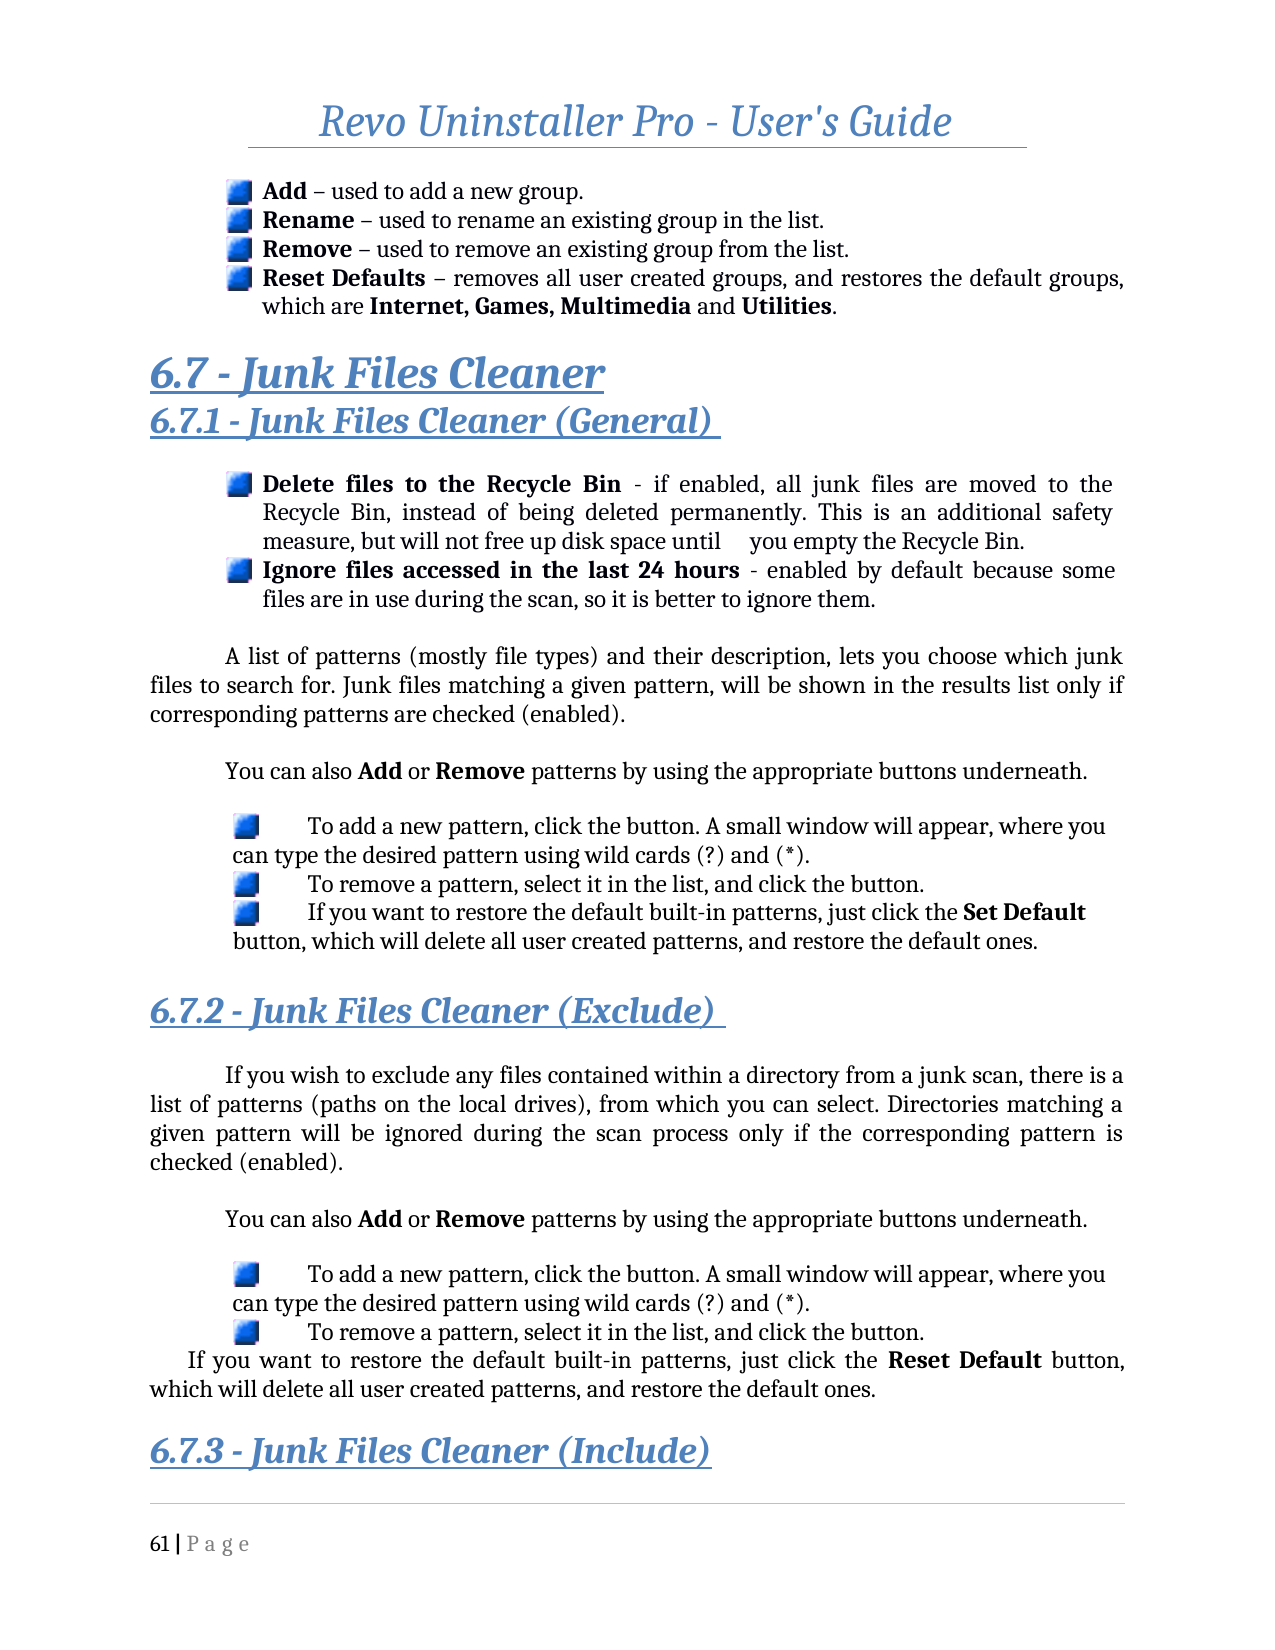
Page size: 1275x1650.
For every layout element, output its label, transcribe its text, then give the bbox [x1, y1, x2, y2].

list To remove a pattern, select it in the list, and click the button. [232, 869, 1125, 898]
text If you wish to exclude any files contained within a directory from a junk scan, there is a list of patterns (paths on the local drives), from which you can select. Directories matching a given pattern will be ignored during the scan process only if the corresponding pattern is checked (enabled). [150, 1061, 1125, 1176]
subtitle 6.7.2 - Junk Files Cleaner (Exclude) [150, 982, 1125, 1035]
list Reset Defaults – removes all user created groups, and restores the default groups, which are Internet, Games, Multimedia and Utilities. [225, 263, 1125, 321]
list Ignore files accessed in the last 24 hours - enabled by default because some files are in use during the scan, so it is better to ignore them. [150, 556, 1125, 613]
list Remove – used to remove an existing group from the list. [225, 235, 1125, 263]
list Add – used to add a new group. [225, 177, 1125, 206]
subtitle 6.7.1 - Junk Files Cleaner (General) [150, 400, 1125, 443]
text You can also Add or Remove patterns by using the appropriate buttons underneath. [150, 757, 1125, 786]
list To add a new pattern, click the button. A small window will appear, where you can type the desired pattern using wild cards (?) and (*). [232, 812, 1125, 869]
list To add a new pattern, click the button. A small window will appear, where you can type the desired pattern using wild cards (?) and (*). [232, 1260, 1125, 1318]
list Rename – used to rename an existing group in the list. [225, 206, 1125, 235]
list Delete files to the Recycle Bin - if enabled, all junk files are moved to the Recycle Bin, instead of being deleted permanently. This is an additional safety measure, but will not free up disk space until you empty the Recycle Bin. [150, 469, 1125, 556]
text If you want to restore the default built-in patterns, just click the Reset Default button, which will delete all user created patterns, and restore the default ones. [150, 1346, 1125, 1404]
subtitle 6.7 - Junk Files Cleaner [150, 347, 1125, 400]
list If you want to restore the default built-in patterns, just click the Set Default button, which will delete all user created patterns, and restore the default ones. [232, 898, 1125, 956]
text You can also Add or Remove patterns by using the appropriate buttons underneath. [150, 1176, 1125, 1234]
subtitle 6.7.3 - Junk Files Cleaner (Include) [150, 1430, 1125, 1473]
text A list of patterns (mostly file types) and their description, lets you choose which junk files to search for. Junk files matching a given pattern, will be shown in the results list only if corresponding patterns are checked (enabled). [150, 642, 1125, 728]
list To remove a pattern, select it in the list, and click the button. [232, 1318, 1125, 1346]
